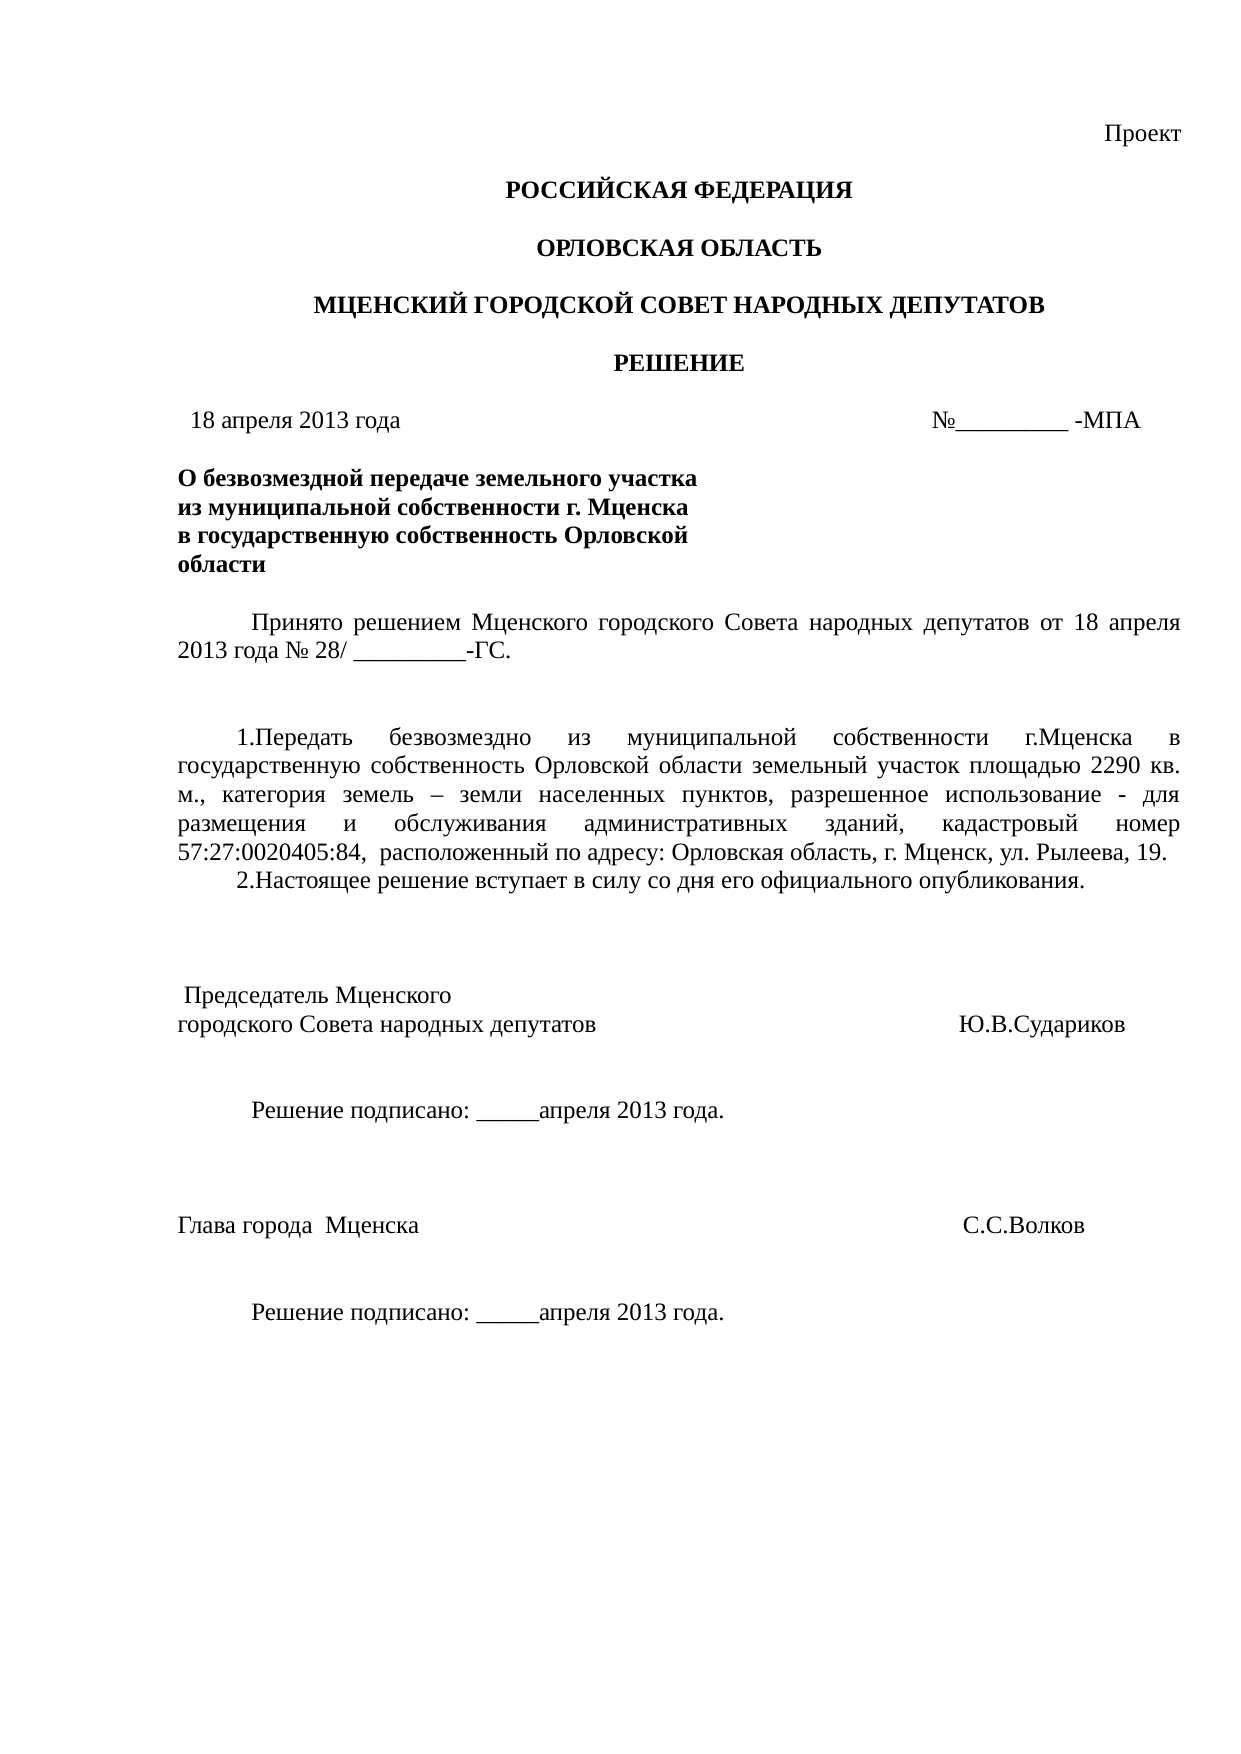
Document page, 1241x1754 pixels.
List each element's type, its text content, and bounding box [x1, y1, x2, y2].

text Решение подписано: _____апреля 2013 года. [177, 1096, 1181, 1124]
text РЕШЕНИЕ [177, 348, 1181, 377]
text в государственную собственность Орловской области [177, 521, 739, 578]
text Принято решением Мценского городского Совета народных депутатов от 18 апреля 2013 года № 28/ _________-ГС. [177, 607, 1181, 664]
text О безвозмездной передаче земельного участка из муниципальной собственности г. Мценска [177, 463, 739, 521]
text 1.Передать безвозмездно из муниципальной собственности г.Мценска в государственную собственность Орловской области земельный участок площадью 2290 кв. м., категория земель – земли населенных пунктов, разрешенное использование - для размещения и обслуживания административных зданий, кадастровый номер 57:27:0020405:84, расположенный по адресу: Орловская область, г. Мценск, ул. Рылеева, 19. [177, 722, 1181, 866]
text 2.Настоящее решение вступает в силу со дня его официального опубликования. [177, 866, 1181, 894]
text Председатель Мценского [177, 981, 1181, 1009]
text Решение подписано: _____апреля 2013 года. [177, 1297, 1181, 1326]
text Проект [177, 118, 1181, 147]
text ОРЛОВСКАЯ ОБЛАСТЬ [177, 233, 1181, 262]
text 18 апреля 2013 года №_________ -МПА [177, 406, 1181, 434]
text Глава города Мценска С.С.Волков [177, 1211, 1181, 1239]
text городского Совета народных депутатов Ю.В.Судариков [177, 1009, 1181, 1038]
text МЦЕНСКИЙ ГОРОДСКОЙ СОВЕТ НАРОДНЫХ ДЕПУТАТОВ [177, 291, 1181, 319]
text РОССИЙСКАЯ ФЕДЕРАЦИЯ [177, 176, 1181, 204]
